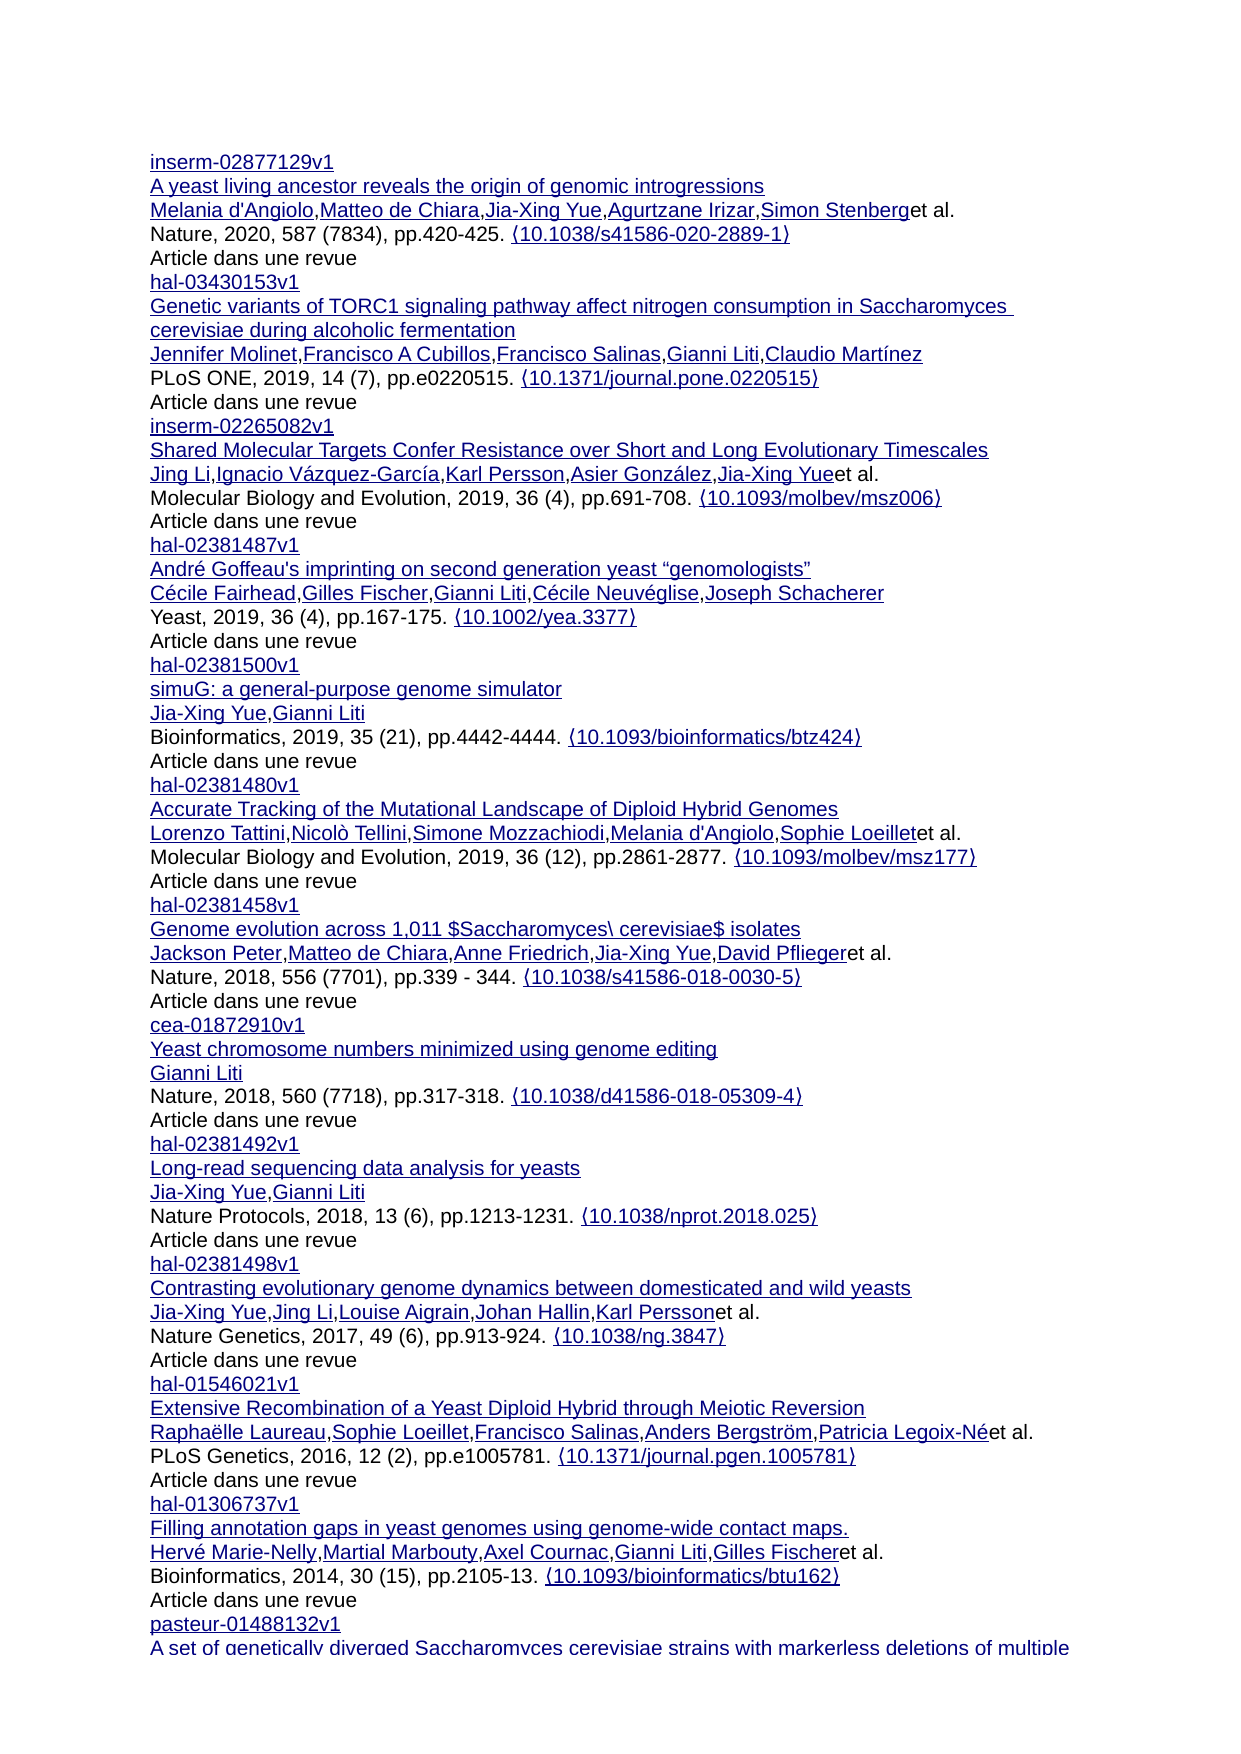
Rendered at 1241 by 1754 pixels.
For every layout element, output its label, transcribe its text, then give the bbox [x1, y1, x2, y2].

table_cell A yeast living ancestor reveals the origin of genomic introgressions Melania d'Angiolo,Matteo de Chiara,Jia-Xing Yue,Agurtzane Irizar,Simon Stenberget al. Nature, 2020, 587 (7834), pp.420-425. ⟨10.1038/s41586-020-2889-1⟩ Article dans une revue hal-03430153v1 [150, 174, 1090, 294]
table_cell Genetic variants of TORC1 signaling pathway affect nitrogen consumption in Saccharomyces cerevisiae during alcoholic fermentation Jennifer Molinet,Francisco A Cubillos,Francisco Salinas,Gianni Liti,Claudio Martínez PLoS ONE, 2019, 14 (7), pp.e0220515. ⟨10.1371/journal.pone.0220515⟩ Article dans une revue inserm-02265082v1 [150, 294, 1090, 437]
table_cell Filling annotation gaps in yeast genomes using genome-wide contact maps. Hervé Marie-Nelly,Martial Marbouty,Axel Cournac,Gianni Liti,Gilles Fischeret al. Bioinformatics, 2014, 30 (15), pp.2105-13. ⟨10.1093/bioinformatics/btu162⟩ Article dans une revue pasteur-01488132v1 [150, 1516, 1090, 1635]
table_cell simuG: a general-purpose genome simulator Jia-Xing Yue,Gianni Liti Bioinformatics, 2019, 35 (21), pp.4442-4444. ⟨10.1093/bioinformatics/btz424⟩ Article dans une revue hal-02381480v1 [150, 677, 1090, 797]
table_cell André Goffeau's imprinting on second generation yeast “genomologists” Cécile Fairhead,Gilles Fischer,Gianni Liti,Cécile Neuvéglise,Joseph Schacherer Yeast, 2019, 36 (4), pp.167-175. ⟨10.1002/yea.3377⟩ Article dans une revue hal-02381500v1 [150, 557, 1090, 677]
table_cell Accurate Tracking of the Mutational Landscape of Diploid Hybrid Genomes Lorenzo Tattini,Nicolò Tellini,Simone Mozzachiodi,Melania d'Angiolo,Sophie Loeilletet al. Molecular Biology and Evolution, 2019, 36 (12), pp.2861-2877. ⟨10.1093/molbev/msz177⟩ Article dans une revue hal-02381458v1 [150, 797, 1090, 917]
table_cell A set of genetically diverged Saccharomyces cerevisiae strains with markerless deletions of multiple [150, 1635, 1090, 1655]
table_cell inserm-02877129v1 [150, 150, 1090, 174]
table_cell Long-read sequencing data analysis for yeasts Jia-Xing Yue,Gianni Liti Nature Protocols, 2018, 13 (6), pp.1213-1231. ⟨10.1038/nprot.2018.025⟩ Article dans une revue hal-02381498v1 [150, 1156, 1090, 1276]
table_cell Shared Molecular Targets Confer Resistance over Short and Long Evolutionary Timescales Jing Li,Ignacio Vázquez-García,Karl Persson,Asier González,Jia-Xing Yueet al. Molecular Biology and Evolution, 2019, 36 (4), pp.691-708. ⟨10.1093/molbev/msz006⟩ Article dans une revue hal-02381487v1 [150, 438, 1090, 557]
table_cell Contrasting evolutionary genome dynamics between domesticated and wild yeasts Jia-Xing Yue,Jing Li,Louise Aigrain,Johan Hallin,Karl Perssonet al. Nature Genetics, 2017, 49 (6), pp.913-924. ⟨10.1038/ng.3847⟩ Article dans une revue hal-01546021v1 [150, 1276, 1090, 1396]
table_cell Extensive Recombination of a Yeast Diploid Hybrid through Meiotic Reversion Raphaëlle Laureau,Sophie Loeillet,Francisco Salinas,Anders Bergström,Patricia Legoix-Néet al. PLoS Genetics, 2016, 12 (2), pp.e1005781. ⟨10.1371/journal.pgen.1005781⟩ Article dans une revue hal-01306737v1 [150, 1396, 1090, 1516]
table_cell Yeast chromosome numbers minimized using genome editing Gianni Liti Nature, 2018, 560 (7718), pp.317-318. ⟨10.1038/d41586-018-05309-4⟩ Article dans une revue hal-02381492v1 [150, 1036, 1090, 1156]
table_cell Genome evolution across 1,011 $Saccharomyces\ cerevisiae$ isolates Jackson Peter,Matteo de Chiara,Anne Friedrich,Jia-Xing Yue,David Pfliegeret al. Nature, 2018, 556 (7701), pp.339 - 344. ⟨10.1038/s41586-018-0030-5⟩ Article dans une revue cea-01872910v1 [150, 917, 1090, 1036]
